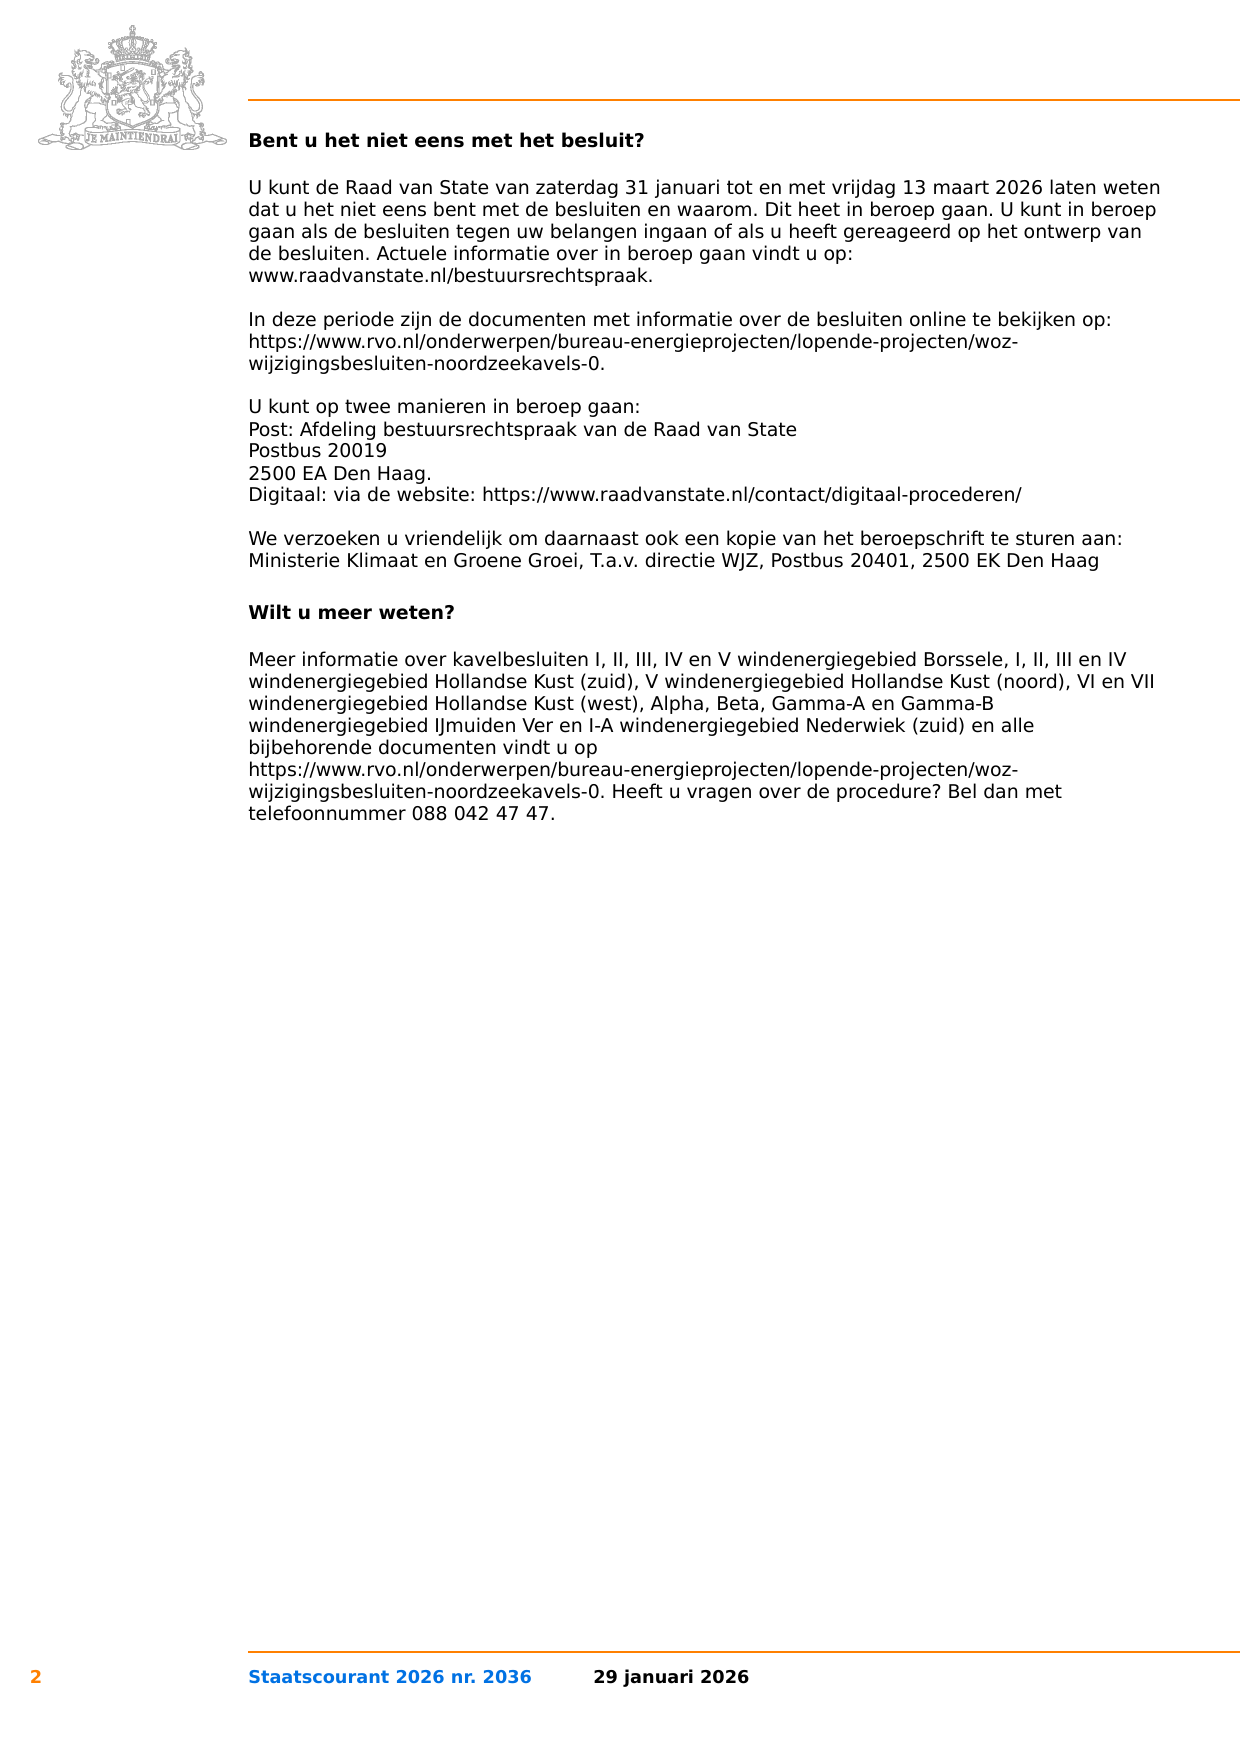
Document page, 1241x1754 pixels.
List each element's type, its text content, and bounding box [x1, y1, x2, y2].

subtitle Wilt u meer weten? [248, 602, 1163, 624]
subtitle Bent u het niet eens met het besluit? [248, 130, 1163, 152]
text Post: Afdeling bestuursrechtspraak van de Raad van State [248, 418, 1163, 440]
text U kunt de Raad van State van zaterdag 31 januari tot en met vrijdag 13 maart 2026 laten weten dat u het niet eens bent met de besluiten en waarom. Dit heet in beroep gaan. U kunt in beroep gaan als de besluiten tegen uw belangen ingaan of als u heeft gereageerd op het ontwerp van de besluiten. Actuele informatie over in beroep gaan vindt u op: www.raadvanstate.nl/bestuursrechtspraak. [248, 177, 1163, 287]
text We verzoeken u vriendelijk om daarnaast ook een kopie van het beroepschrift te sturen aan: Ministerie Klimaat en Groene Groei, T.a.v. directie WJZ, Postbus 20401, 2500 EK Den Haag [248, 528, 1163, 572]
text 2500 EA Den Haag. [248, 462, 1163, 484]
text Digitaal: via de website: https://www.raadvanstate.nl/contact/digitaal-procederen/ [248, 484, 1163, 506]
text Postbus 20019 [248, 440, 1163, 462]
text In deze periode zijn de documenten met informatie over de besluiten online te bekijken op: https://www.rvo.nl/onderwerpen/bureau-energieprojecten/lopende-projecten/woz-wijzigingsbesluiten-noordzeekavels-0. [248, 309, 1163, 374]
text U kunt op twee manieren in beroep gaan: [248, 396, 1163, 418]
text Meer informatie over kavelbesluiten I, II, III, IV en V windenergiegebied Borssele, I, II, III en IV windenergiegebied Hollandse Kust (zuid), V windenergiegebied Hollandse Kust (noord), VI en VII windenergiegebied Hollandse Kust (west), Alpha, Beta, Gamma-A en Gamma-B windenergiegebied IJmuiden Ver en I-A windenergiegebied Nederwiek (zuid) en alle bijbehorende documenten vindt u op https://www.rvo.nl/onderwerpen/bureau-energieprojecten/lopende-projecten/woz-wijzigingsbesluiten-noordzeekavels-0. Heeft u vragen over de procedure? Bel dan met telefoonnummer 088 042 47 47. [248, 649, 1163, 825]
picture [38, 25, 227, 150]
